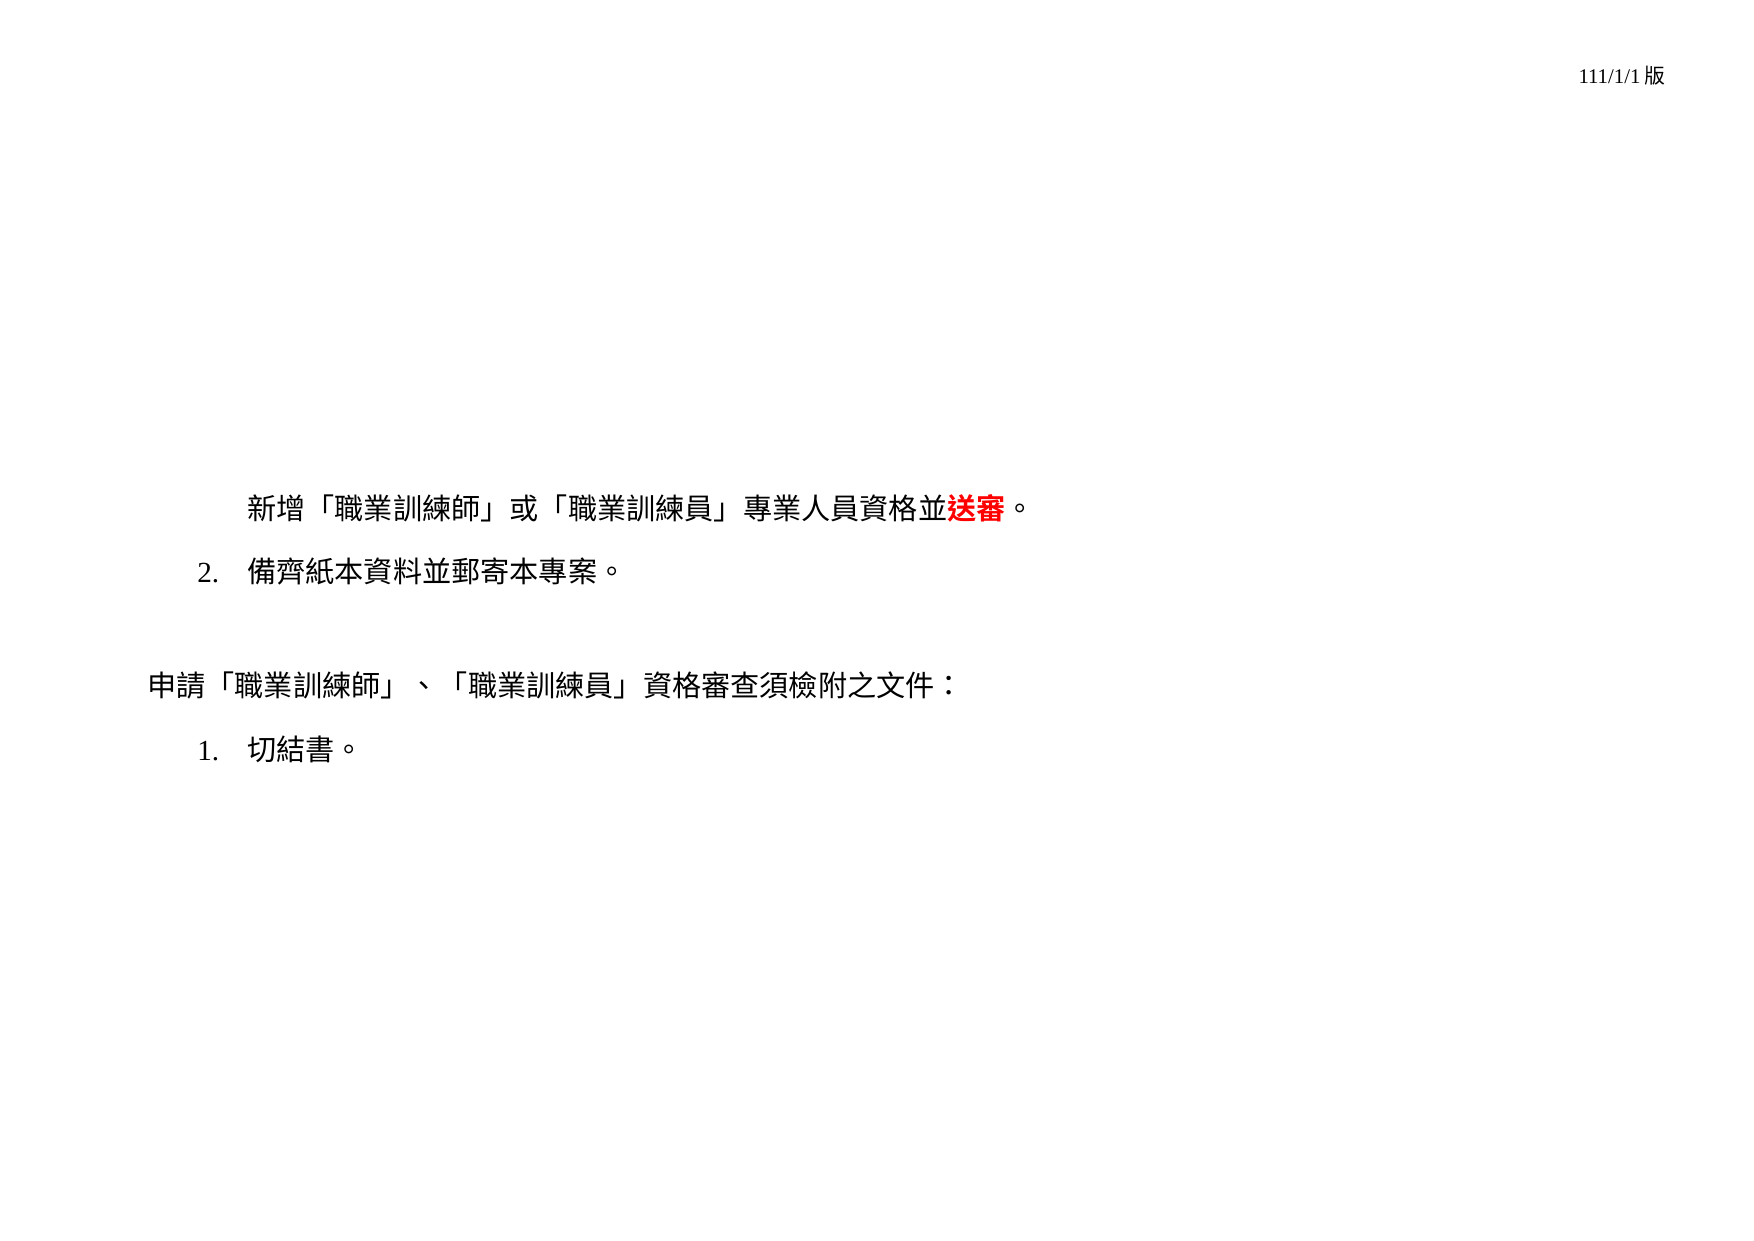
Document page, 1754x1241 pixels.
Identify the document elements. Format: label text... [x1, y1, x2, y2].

list 備齊紙本資料並郵寄本專案。 [197, 549, 1665, 591]
list 新增「職業訓練師」或「職業訓練員」專業人員資格並送審。 [197, 485, 1665, 528]
list 切結書。 [197, 726, 1665, 768]
text 申請「職業訓練師」、「職業訓練員」資格審查須檢附之文件： [89, 663, 1665, 705]
